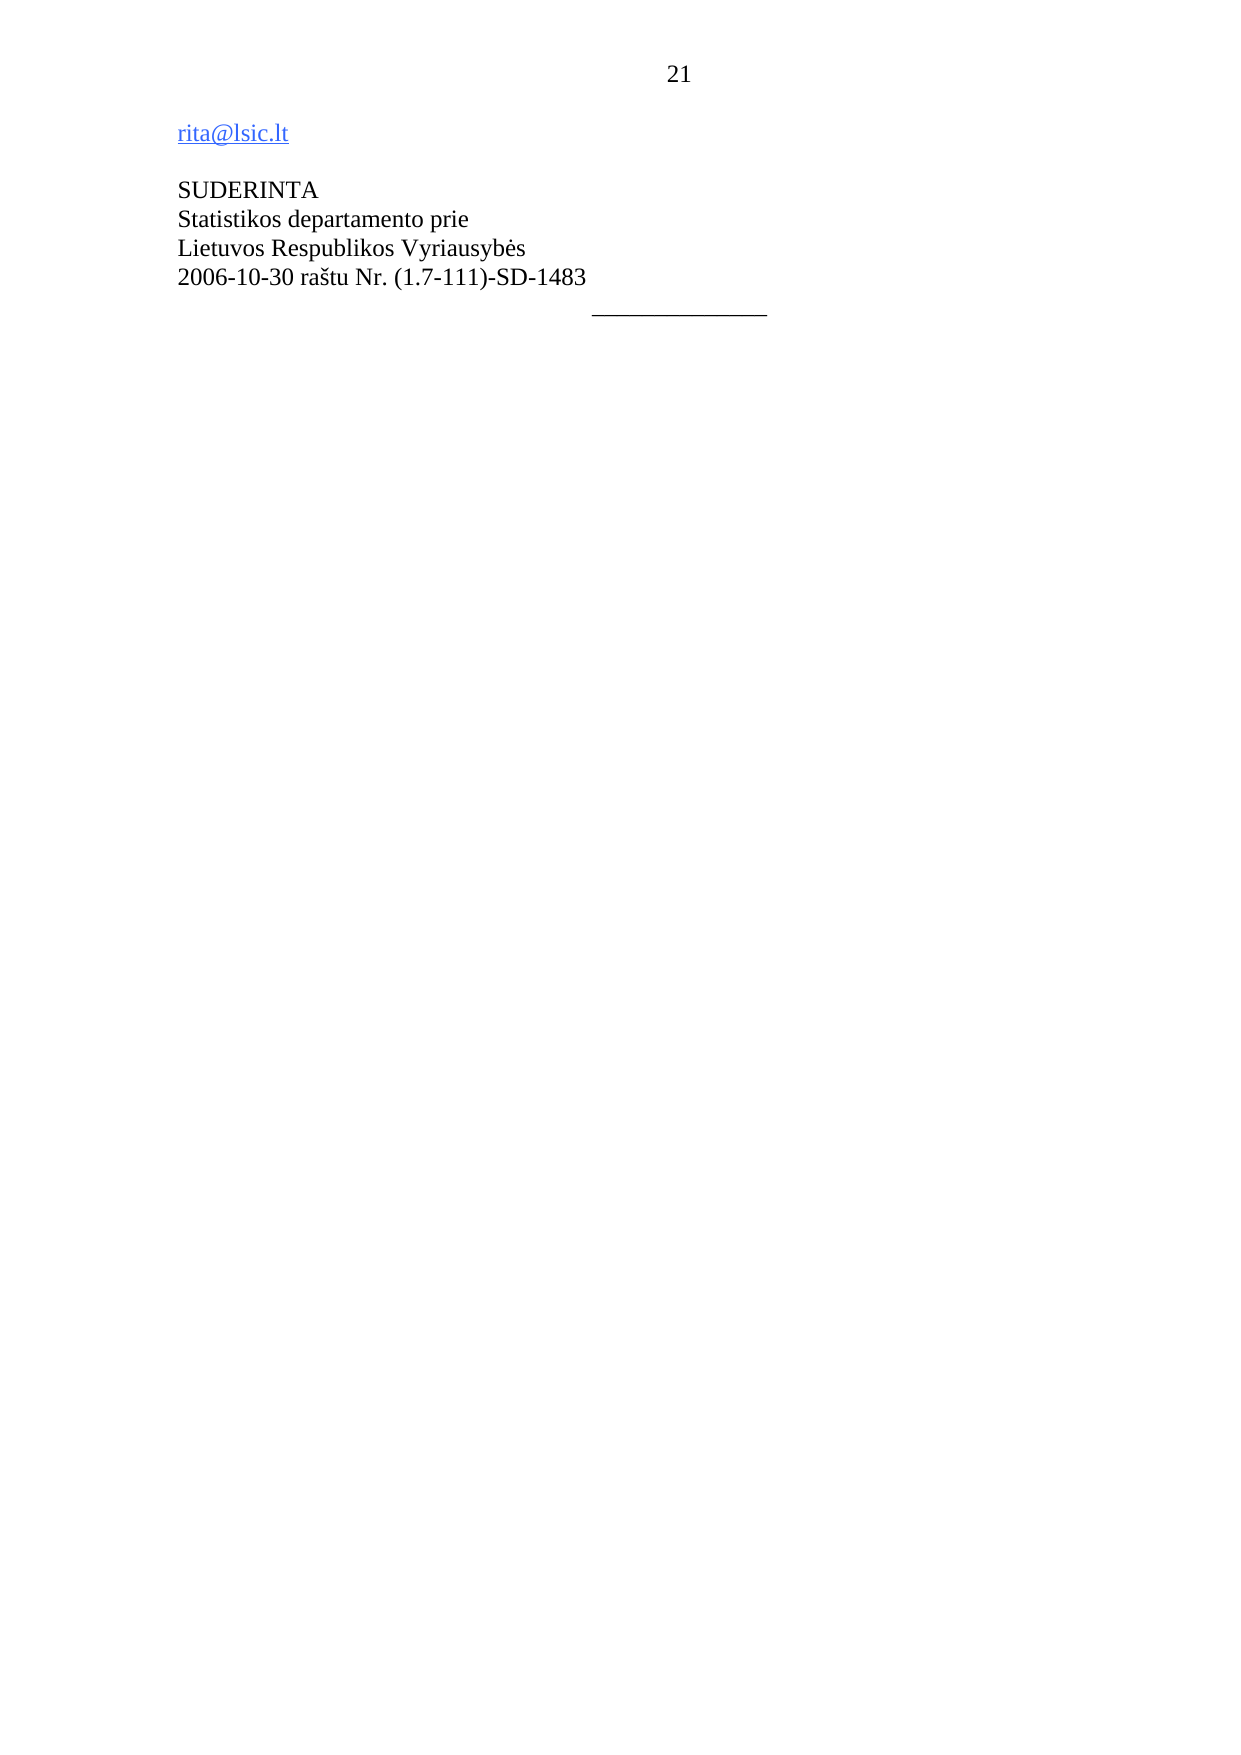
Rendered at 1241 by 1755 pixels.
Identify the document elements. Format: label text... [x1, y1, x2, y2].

text 2006-10-30 raštu Nr. (1.7-111)-SD-1483 [177, 262, 1181, 291]
text Lietuvos Respublikos Vyriausybės [177, 233, 1181, 262]
text SUDERINTA [177, 176, 1181, 204]
text rita@lsic.lt [177, 118, 1181, 147]
text Statistikos departamento prie [177, 204, 1181, 233]
text ______________ [177, 291, 1181, 319]
